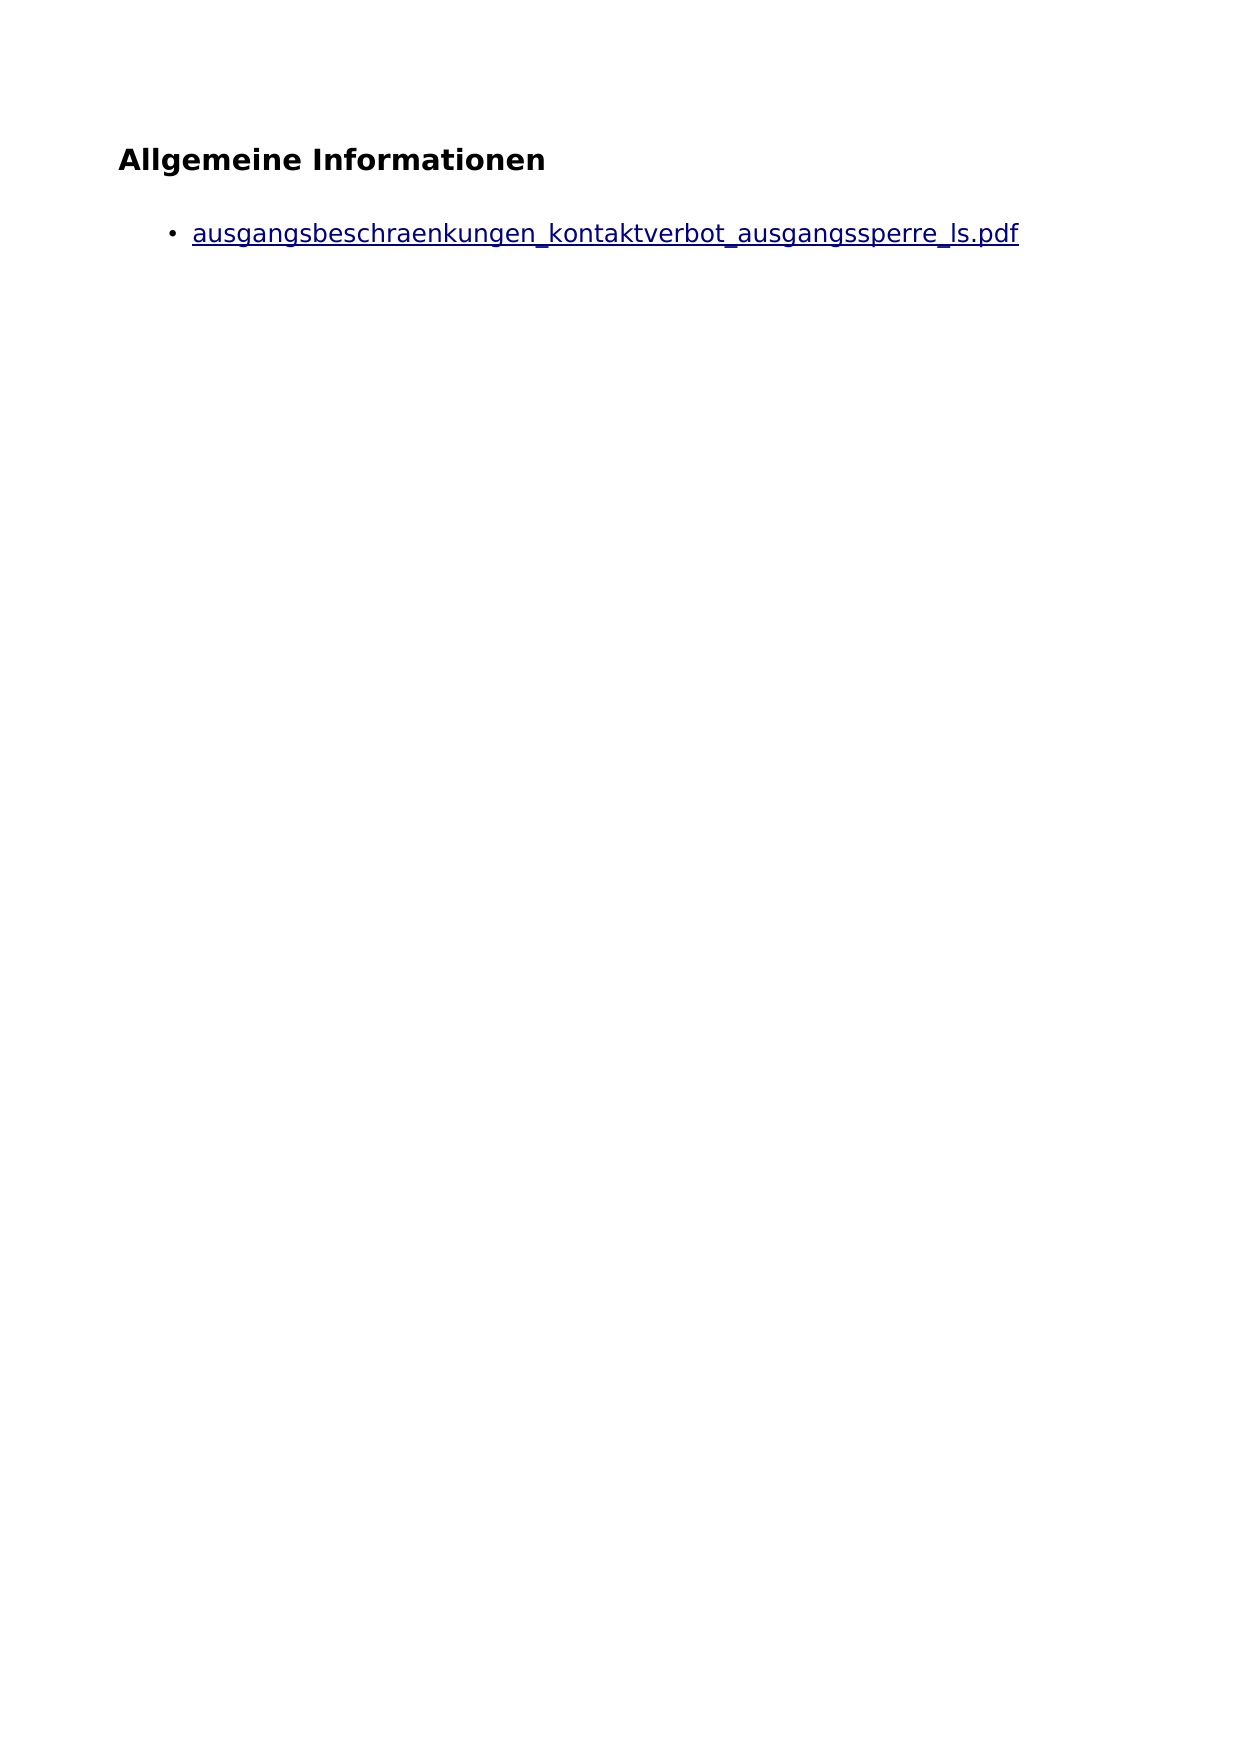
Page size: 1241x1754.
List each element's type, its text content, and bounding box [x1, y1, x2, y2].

subtitle Allgemeine Informationen [118, 143, 1122, 177]
list ausgangsbeschraenkungen_kontaktverbot_ausgangssperre_ls.pdf [177, 219, 1122, 248]
